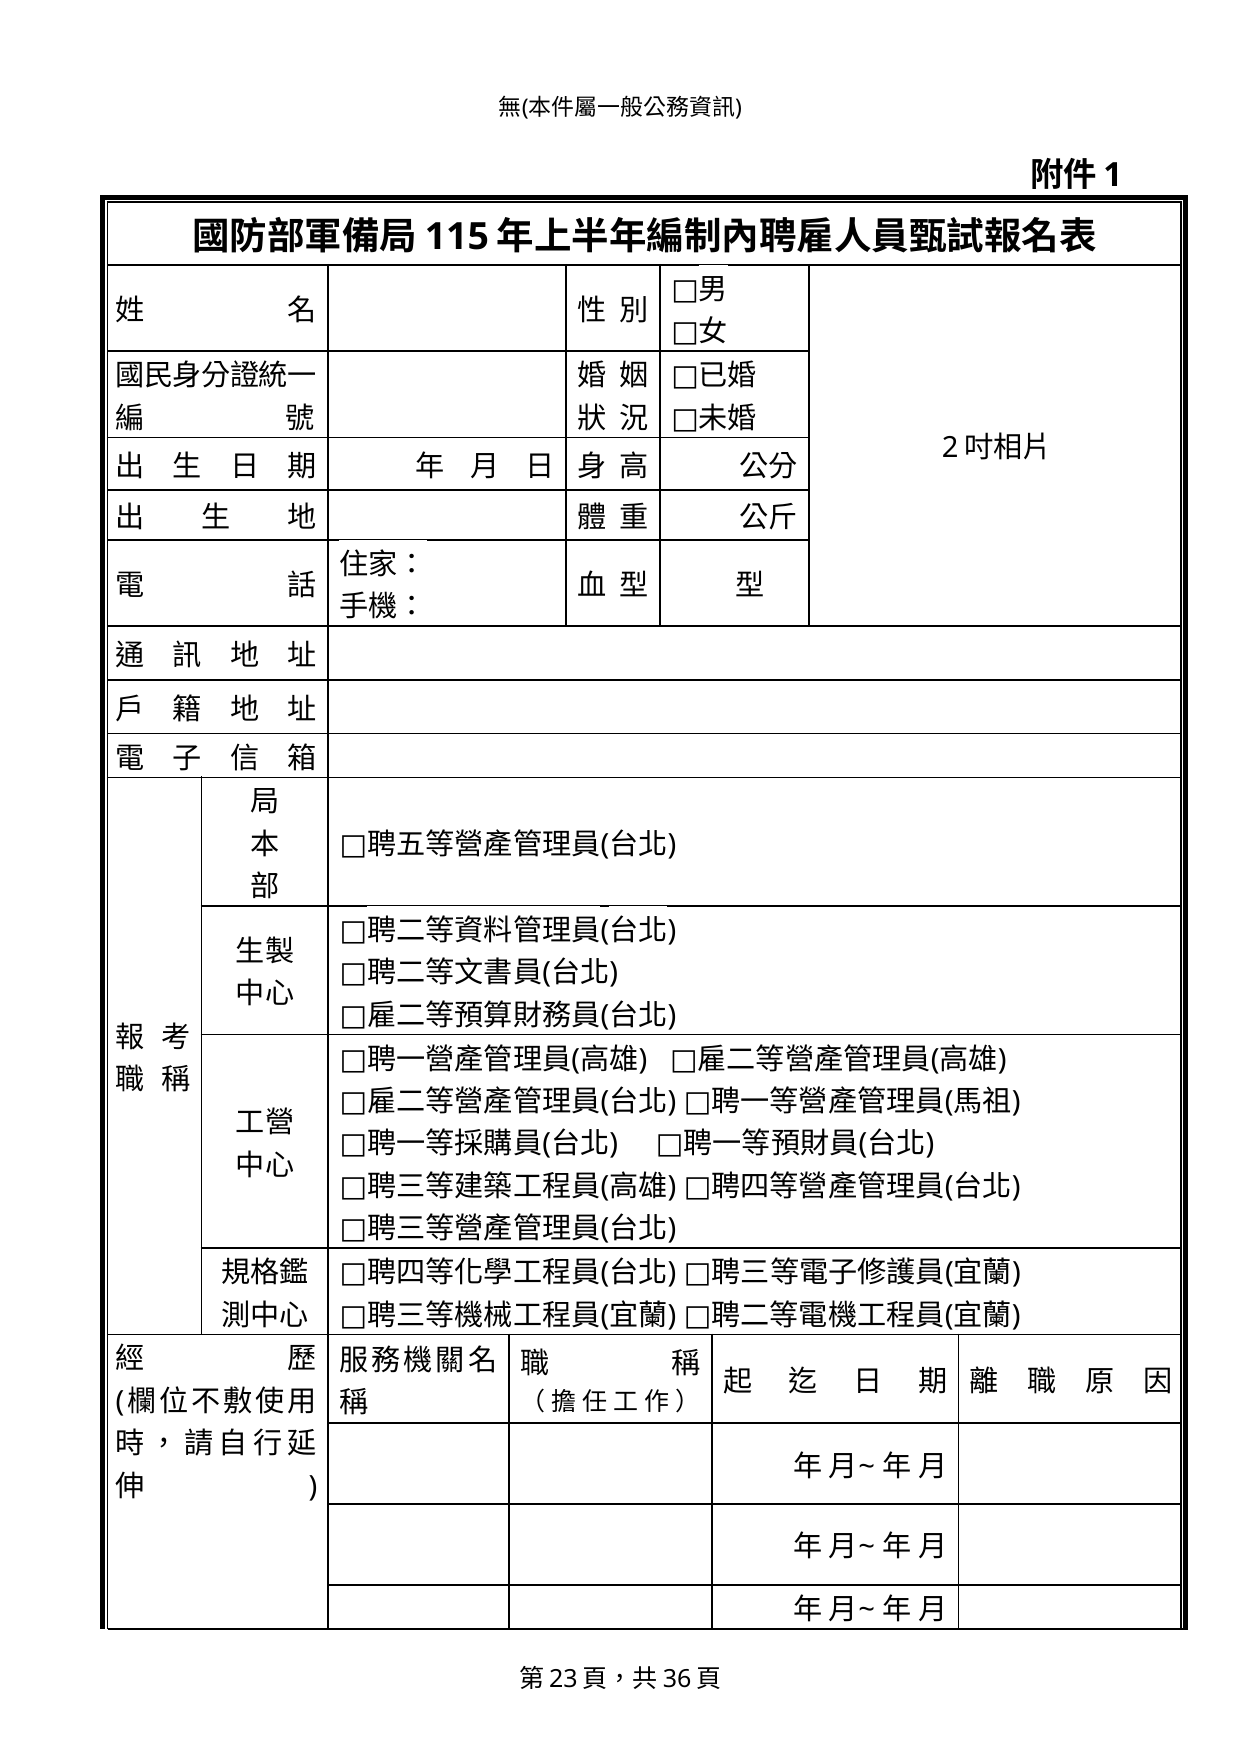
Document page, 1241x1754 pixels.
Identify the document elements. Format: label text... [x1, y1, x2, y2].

table_cell [329, 1505, 508, 1584]
table_cell 離職原因 [959, 1335, 1180, 1422]
table_cell 出生地 [108, 491, 327, 539]
table_cell 報考職稱 [108, 778, 201, 1333]
table_cell 年 月~ 年 月 [713, 1505, 958, 1584]
table_cell 規格鑑測中心 [202, 1249, 327, 1333]
table_cell 通訊地址 [108, 627, 327, 679]
table_cell 戶籍地址 [108, 681, 327, 733]
text 附件1 [118, 153, 1122, 195]
table_cell 生製 中心 [202, 907, 327, 1034]
table_cell [329, 266, 565, 350]
table_cell [329, 1424, 508, 1503]
table_cell [959, 1586, 1180, 1628]
table_cell 身高 [567, 438, 659, 489]
table_cell 局 本 部 [202, 778, 327, 905]
table_cell 年 月~ 年 月 [713, 1424, 958, 1503]
table_cell 公分 [661, 438, 808, 489]
table_cell 服務機關名稱 [329, 1335, 508, 1422]
table_cell 職稱 （擔任工作） [510, 1335, 711, 1422]
table_cell 公斤 [661, 491, 808, 539]
table_cell □聘一營產管理員(高雄) □雇二等營產管理員(高雄) □雇二等營產管理員(台北) □聘一等營產管理員(馬祖) □聘一等採購員(台北) □聘一等預財員(台北) □聘三等建築工程員(高雄) □聘四等營產管理員(台北) □聘三等營產管理員(台北) [329, 1035, 1180, 1247]
table_cell 姓名 [108, 266, 327, 350]
table_cell 出生日期 [108, 438, 327, 489]
table_cell [510, 1505, 711, 1584]
table_cell 婚姻 狀況 [567, 352, 659, 437]
table_cell □男 □女 [661, 266, 808, 350]
table_cell 起迄日期 [713, 1335, 958, 1422]
table_cell 住家： 手機： [329, 541, 565, 625]
table_cell [329, 1586, 508, 1628]
table_cell [329, 734, 1180, 776]
table_cell □聘四等化學工程員(台北) □聘三等電子修護員(宜蘭) □聘三等機械工程員(宜蘭) □聘二等電機工程員(宜蘭) [329, 1249, 1180, 1333]
table_cell [329, 627, 1180, 679]
table_cell [510, 1586, 711, 1628]
table_cell [959, 1424, 1180, 1503]
table_cell 電子信箱 [108, 734, 327, 776]
table_cell 型 [661, 541, 808, 625]
table_cell [510, 1424, 711, 1503]
table_cell □聘二等資料管理員(台北) □聘二等文書員(台北) □雇二等預算財務員(台北) [329, 907, 1180, 1034]
table_cell 電話 [108, 541, 327, 625]
table_cell 性別 [567, 266, 659, 350]
table_cell 經歷 (欄位不敷使用時，請自行延伸) [108, 1335, 327, 1628]
table_cell 國民身分證統一編號 [108, 352, 327, 437]
table_cell [329, 681, 1180, 733]
table_cell 體重 [567, 491, 659, 539]
table_cell 工營 中心 [202, 1035, 327, 1247]
table_cell 血型 [567, 541, 659, 625]
table_cell □已婚 □未婚 [661, 352, 808, 437]
table_cell □聘五等營產管理員(台北) [329, 778, 1180, 905]
table_cell 年 月 日 [329, 438, 565, 489]
table_cell 2吋相片 [810, 266, 1180, 625]
table_cell [329, 491, 565, 539]
table_cell [959, 1505, 1180, 1584]
table_cell [329, 352, 565, 437]
table_header 國防部軍備局115年上半年編制內聘雇人員甄試報名表 [108, 203, 1180, 264]
table_cell 年 月~ 年 月 [713, 1586, 958, 1628]
